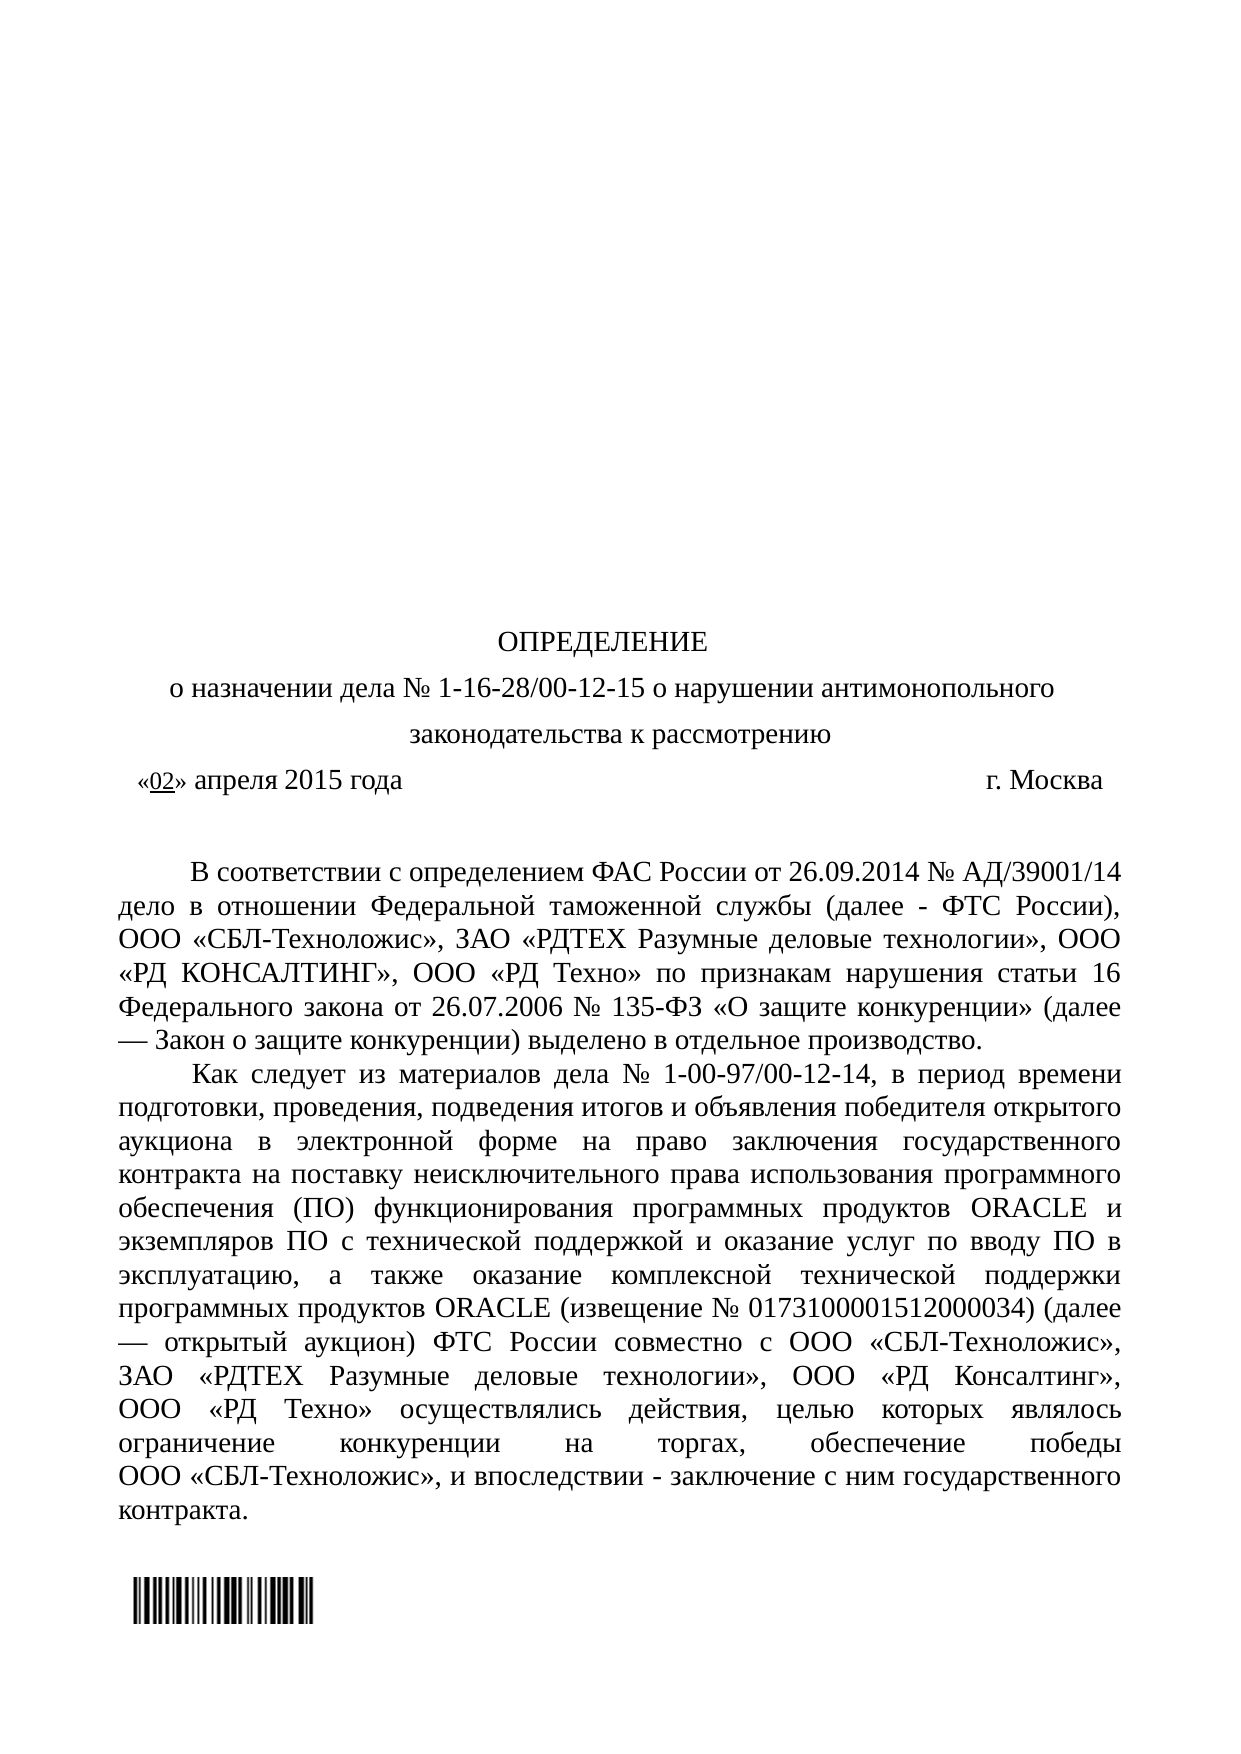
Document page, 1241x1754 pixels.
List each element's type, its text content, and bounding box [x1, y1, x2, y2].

text о назначении дела № 1-16-28/00-12-15 о нарушении антимонопольного [118, 670, 1122, 704]
picture [118, 1577, 331, 1624]
text законодательства к рассмотрению [118, 716, 1122, 750]
text В соответствии с определением ФАС России от 26.09.2014 № АД/39001/14 дело в отношении Федеральной таможенной службы (далее - ФТС России), ООО «СБЛ-Техноложис», ЗАО «РДТЕХ Разумные деловые технологии», ООО «РД КОНСАЛТИНГ», ООО «РД Техно» по признакам нарушения статьи 16 Федерального закона от 26.07.2006 № 135-ФЗ «О защите конкуренции» (далее — Закон о защите конкуренции) выделено в отдельное производство. [118, 854, 1122, 1056]
text «02» апреля 2015 года г. Москва [118, 762, 1122, 796]
text ОПРЕДЕЛЕНИЕ [118, 624, 1122, 658]
text Как следует из материалов дела № 1-00-97/00-12-14, в период времени подготовки, проведения, подведения итогов и объявления победителя открытого аукциона в электронной форме на право заключения государственного контракта на поставку неисключительного права использования программного обеспечения (ПО) функционирования программных продуктов ORACLE и экземпляров ПО с технической поддержкой и оказание услуг по вводу ПО в эксплуатацию, а также оказание комплексной технической поддержки программных продуктов ORACLE (извещение № 0173100001512000034) (далее — открытый аукцион) ФТС России совместно с ООО «СБЛ-Техноложис», ЗАО «РДТЕХ Разумные деловые технологии», ООО «РД Консалтинг», ООО «РД Техно» осуществлялись действия, целью которых являлось ограничение конкуренции на торгах, обеспечение победы ООО «СБЛ-Техноложис», и впоследствии - заключение с ним государственного контракта. [118, 1056, 1122, 1525]
